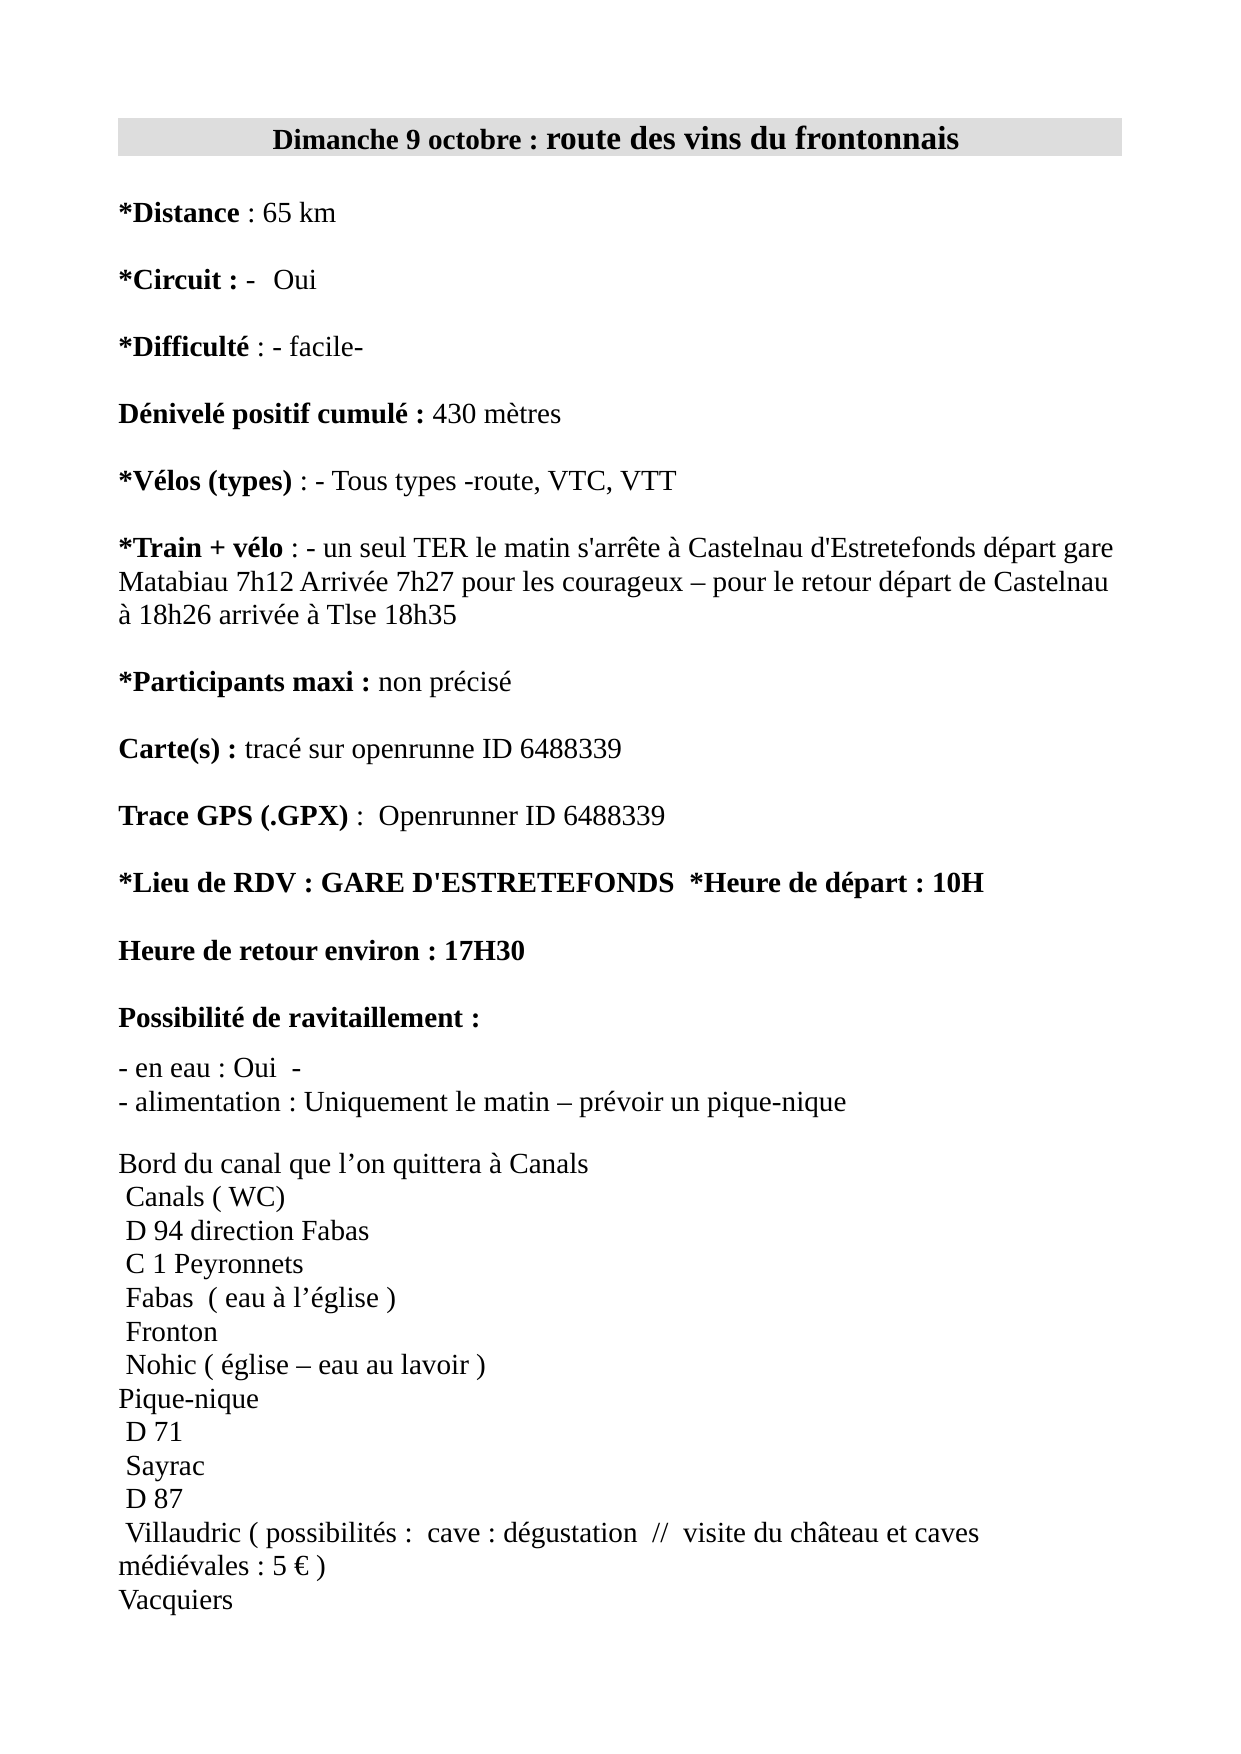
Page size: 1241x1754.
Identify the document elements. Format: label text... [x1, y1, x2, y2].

text Sayrac [118, 1448, 1122, 1481]
text D 94 direction Fabas [118, 1213, 1122, 1247]
text *Vélos (types) : - Tous types -route, VTC, VTT [118, 463, 1122, 497]
text C 1 Peyronnets [118, 1247, 1122, 1280]
text Vacquiers [118, 1582, 1122, 1616]
text *Participants maxi : non précisé [118, 664, 1122, 698]
text *Circuit : - Oui [118, 262, 1122, 295]
text Villaudric ( possibilités : cave : dégustation // visite du château et caves médiévales : 5 € ) [118, 1515, 1122, 1582]
text Bord du canal que l’on quittera à Canals [118, 1146, 1122, 1179]
text Dimanche 9 octobre : route des vins du frontonnais [118, 118, 1122, 156]
text Trace GPS (.GPX) : Openrunner ID 6488339 [118, 798, 1122, 832]
text Heure de retour environ : 17H30 [118, 933, 1122, 966]
text Canals ( WC) [118, 1179, 1122, 1213]
text Nohic ( église – eau au lavoir ) [118, 1347, 1122, 1381]
text D 87 [118, 1481, 1122, 1515]
text *Lieu de RDV : GARE D'ESTRETEFONDS *Heure de départ : 10H [118, 866, 1122, 899]
text Carte(s) : tracé sur openrunne ID 6488339 [118, 731, 1122, 765]
text - alimentation : Uniquement le matin – prévoir un pique-nique [118, 1084, 1122, 1117]
text Fronton [118, 1314, 1122, 1347]
text *Distance : 65 km [118, 195, 1122, 228]
text Fabas ( eau à l’église ) [118, 1280, 1122, 1314]
text D 71 [118, 1414, 1122, 1448]
text - en eau : Oui - [118, 1050, 1122, 1084]
text Dénivelé positif cumulé : 430 mètres [118, 396, 1122, 429]
text *Difficulté : - facile- [118, 329, 1122, 362]
text Possibilité de ravitaillement : [118, 1000, 1122, 1033]
text Pique-nique [118, 1381, 1122, 1414]
text *Train + vélo : - un seul TER le matin s'arrête à Castelnau d'Estretefonds départ gare Matabiau 7h12 Arrivée 7h27 pour les courageux – pour le retour départ de Castelnau à 18h26 arrivée à Tlse 18h35 [118, 530, 1122, 631]
